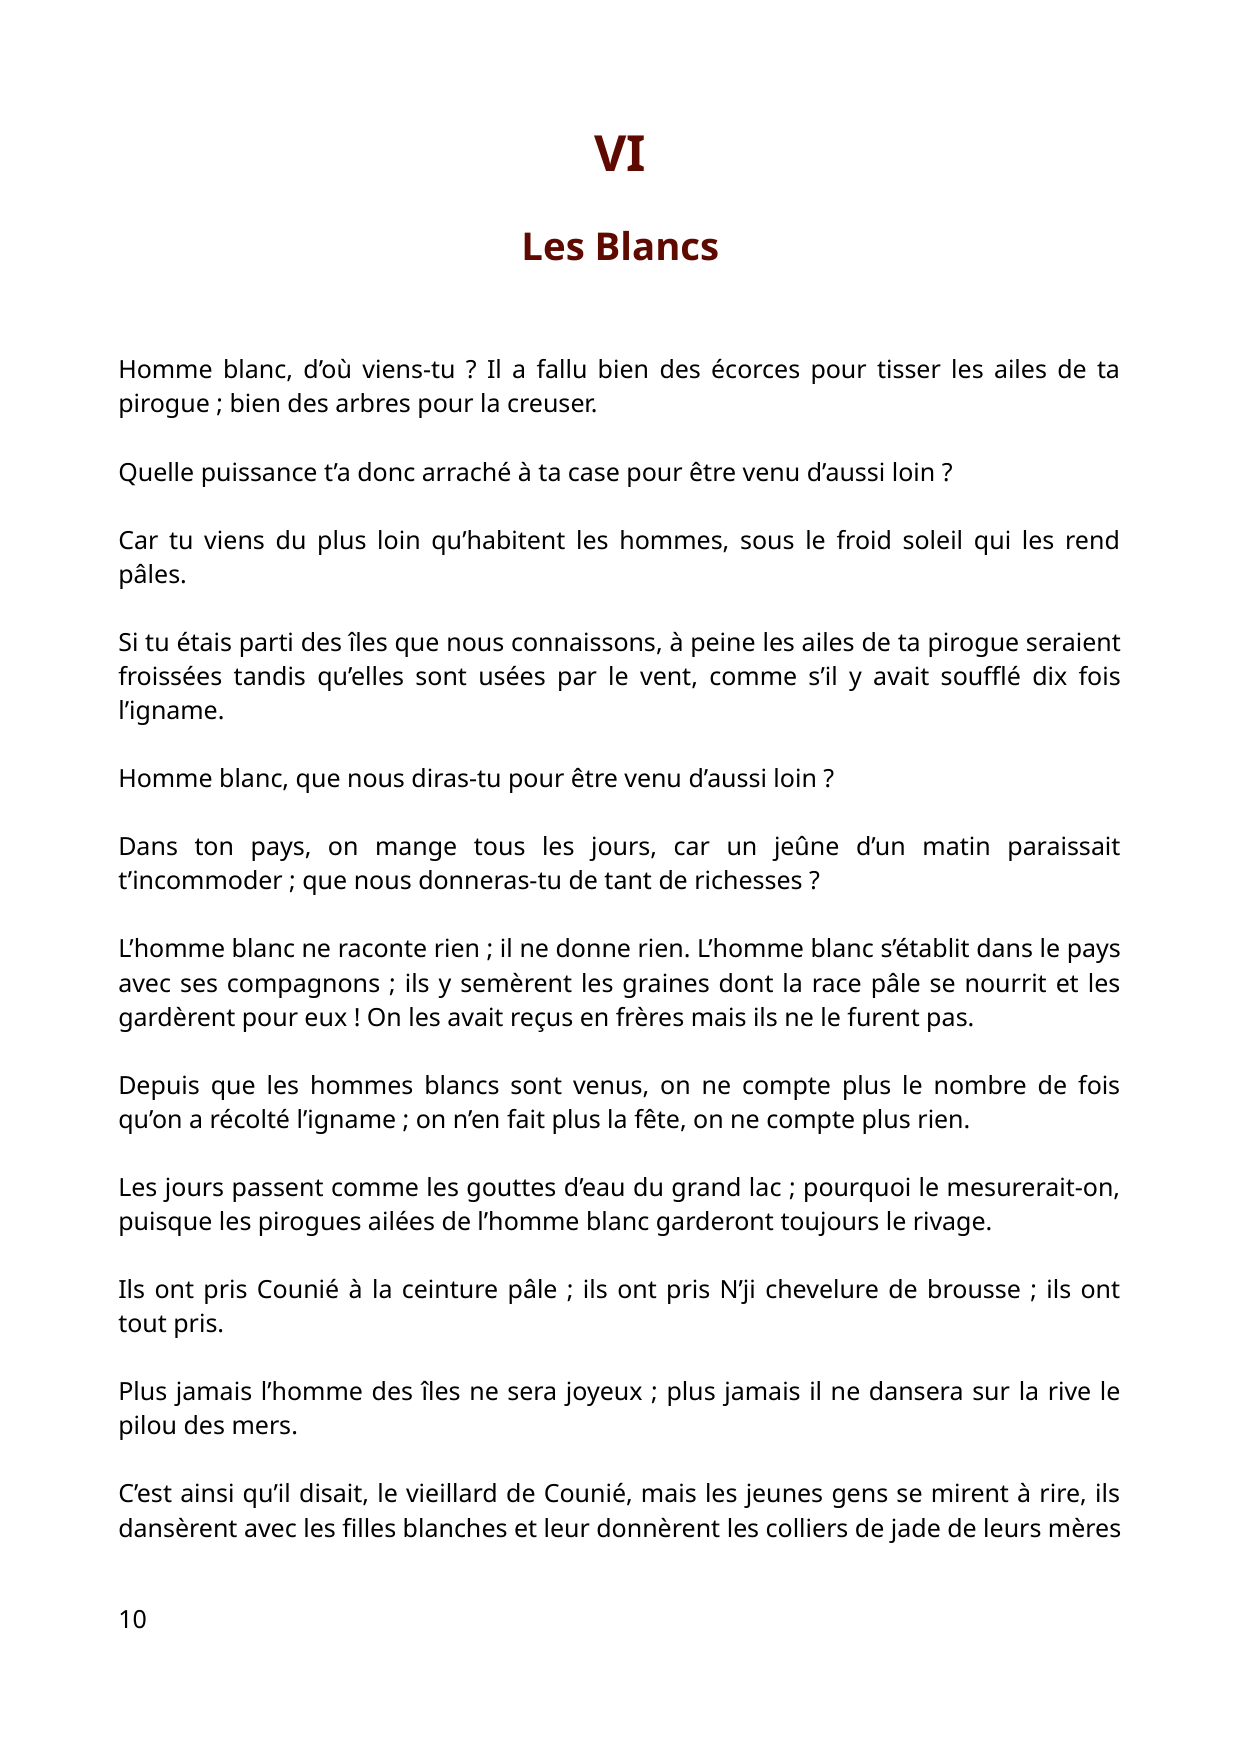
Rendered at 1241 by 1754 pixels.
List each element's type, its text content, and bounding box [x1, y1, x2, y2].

subtitle VI [118, 118, 1122, 186]
text Homme blanc, d’où viens-tu ? Il a fallu bien des écorces pour tisser les ailes de ta pirogue ; bien des arbres pour la creuser. [118, 352, 1122, 420]
text Si tu étais parti des îles que nous connaissons, à peine les ailes de ta pirogue seraient froissées tandis qu’elles sont usées par le vent, comme s’il y avait soufflé dix fois l’igname. [118, 624, 1122, 727]
text Quelle puissance t’a donc arraché à ta case pour être venu d’aussi loin ? [118, 454, 1122, 488]
text Dans ton pays, on mange tous les jours, car un jeûne d’un matin paraissait t’incommoder ; que nous donneras-tu de tant de richesses ? [118, 829, 1122, 897]
subtitle Les Blancs [118, 219, 1122, 271]
text Depuis que les hommes blancs sont venus, on ne compte plus le nombre de fois qu’on a récolté l’igname ; on n’en fait plus la fête, on ne compte plus rien. [118, 1067, 1122, 1136]
text Ils ont pris Counié à la ceinture pâle ; ils ont pris N’ji chevelure de brousse ; ils ont tout pris. [118, 1272, 1122, 1340]
text L’homme blanc ne raconte rien ; il ne donne rien. L’homme blanc s’établit dans le pays avec ses compagnons ; ils y semèrent les graines dont la race pâle se nourrit et les gardèrent pour eux ! On les avait reçus en frères mais ils ne le furent pas. [118, 931, 1122, 1033]
text Plus jamais l’homme des îles ne sera joyeux ; plus jamais il ne dansera sur la rive le pilou des mers. [118, 1374, 1122, 1442]
text Car tu viens du plus loin qu’habitent les hommes, sous le froid soleil qui les rend pâles. [118, 522, 1122, 591]
text Les jours passent comme les gouttes d’eau du grand lac ; pourquoi le mesurerait-on, puisque les pirogues ailées de l’homme blanc garderont toujours le rivage. [118, 1169, 1122, 1238]
text C’est ainsi qu’il disait, le vieillard de Counié, mais les jeunes gens se mirent à rire, ils dansèrent avec les filles blanches et leur donnèrent les colliers de jade de leurs mères [118, 1476, 1122, 1544]
text Homme blanc, que nous diras-tu pour être venu d’aussi loin ? [118, 761, 1122, 795]
